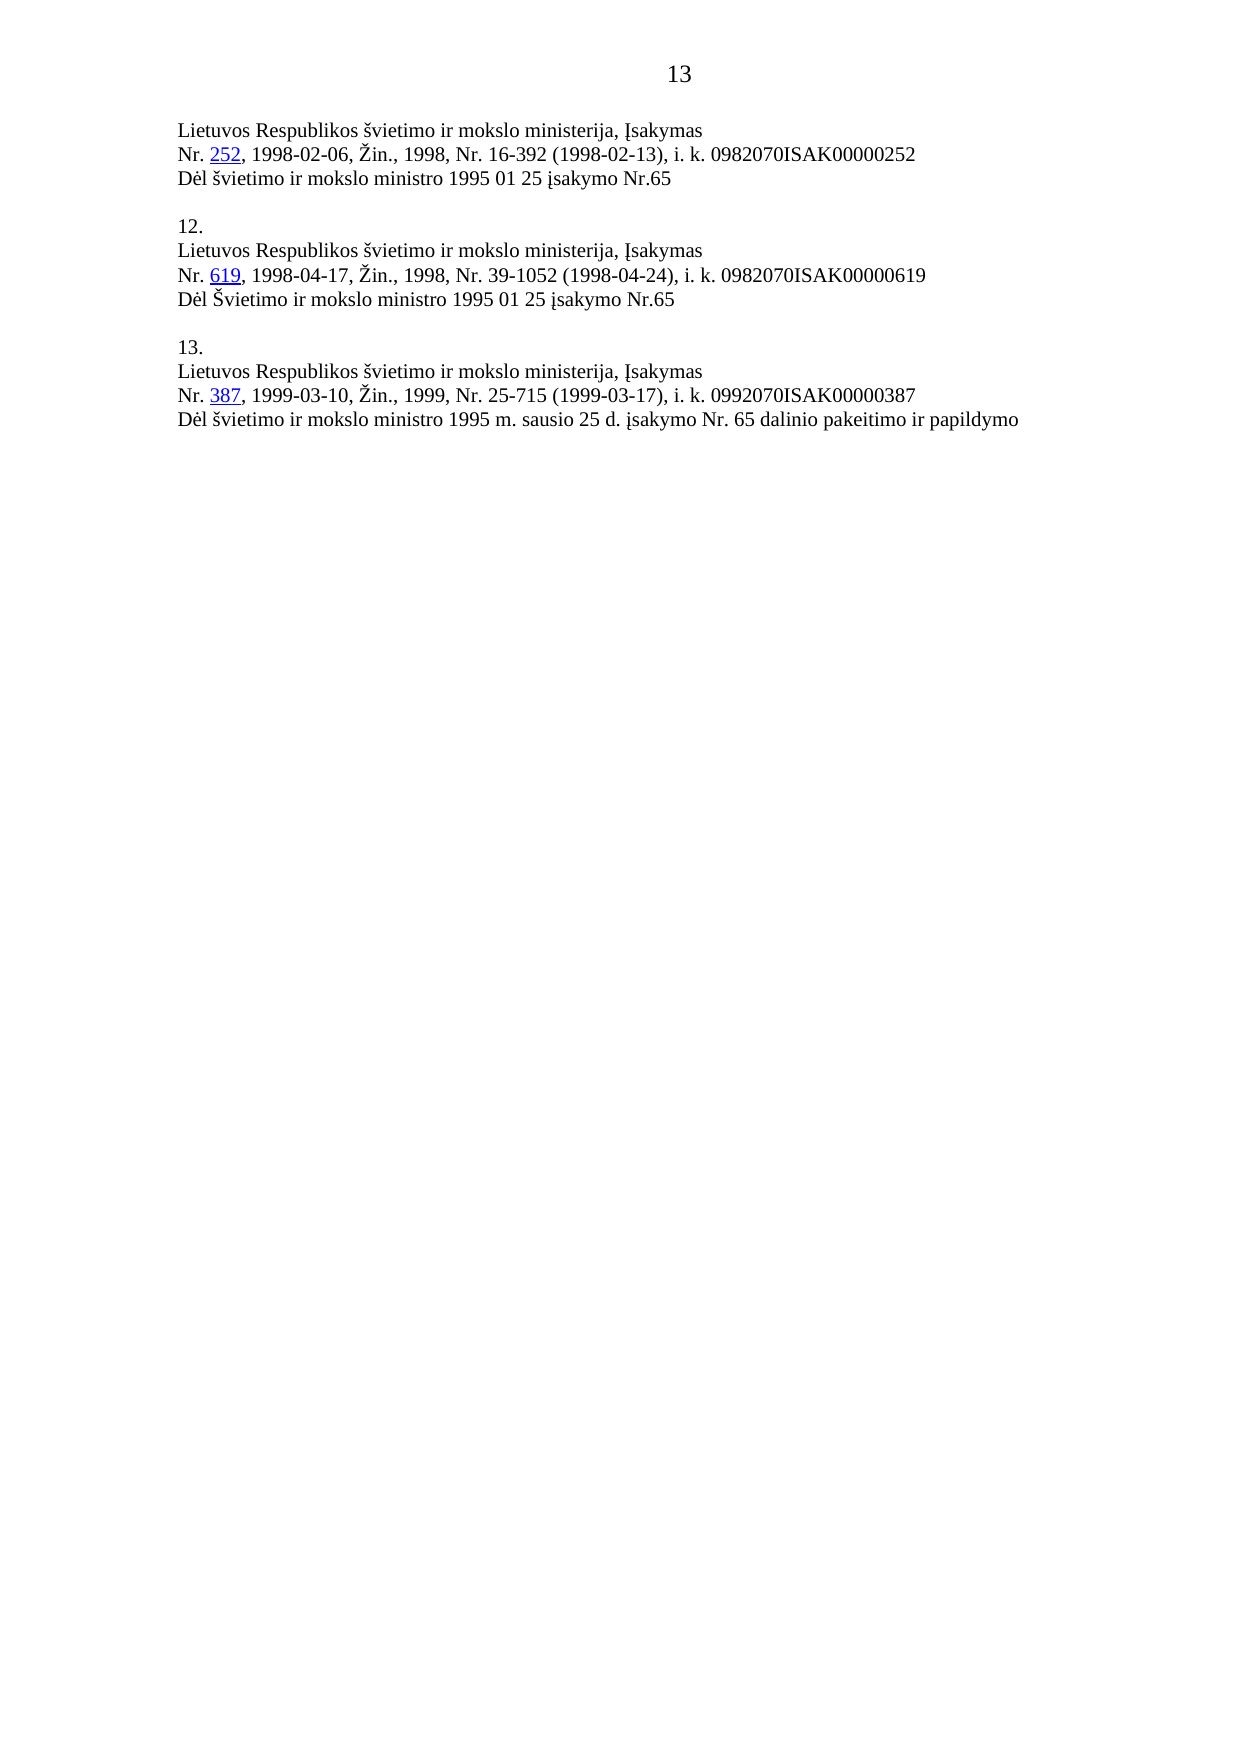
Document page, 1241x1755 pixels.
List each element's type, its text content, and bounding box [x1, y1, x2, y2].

text 13. [177, 335, 1181, 359]
text 12. [177, 214, 1181, 238]
text Lietuvos Respublikos švietimo ir mokslo ministerija, Įsakymas [177, 359, 1181, 383]
text Nr. 252, 1998-02-06, Žin., 1998, Nr. 16-392 (1998-02-13), i. k. 0982070ISAK00000252 [177, 142, 1181, 166]
text Dėl Švietimo ir mokslo ministro 1995 01 25 įsakymo Nr.65 [177, 287, 1181, 311]
text Dėl švietimo ir mokslo ministro 1995 m. sausio 25 d. įsakymo Nr. 65 dalinio pakeitimo ir papildymo [177, 407, 1181, 431]
text Dėl švietimo ir mokslo ministro 1995 01 25 įsakymo Nr.65 [177, 166, 1181, 190]
text Lietuvos Respublikos švietimo ir mokslo ministerija, Įsakymas [177, 238, 1181, 262]
text Nr. 387, 1999-03-10, Žin., 1999, Nr. 25-715 (1999-03-17), i. k. 0992070ISAK00000387 [177, 383, 1181, 407]
text Lietuvos Respublikos švietimo ir mokslo ministerija, Įsakymas [177, 118, 1181, 142]
text Nr. 619, 1998-04-17, Žin., 1998, Nr. 39-1052 (1998-04-24), i. k. 0982070ISAK00000619 [177, 262, 1181, 287]
